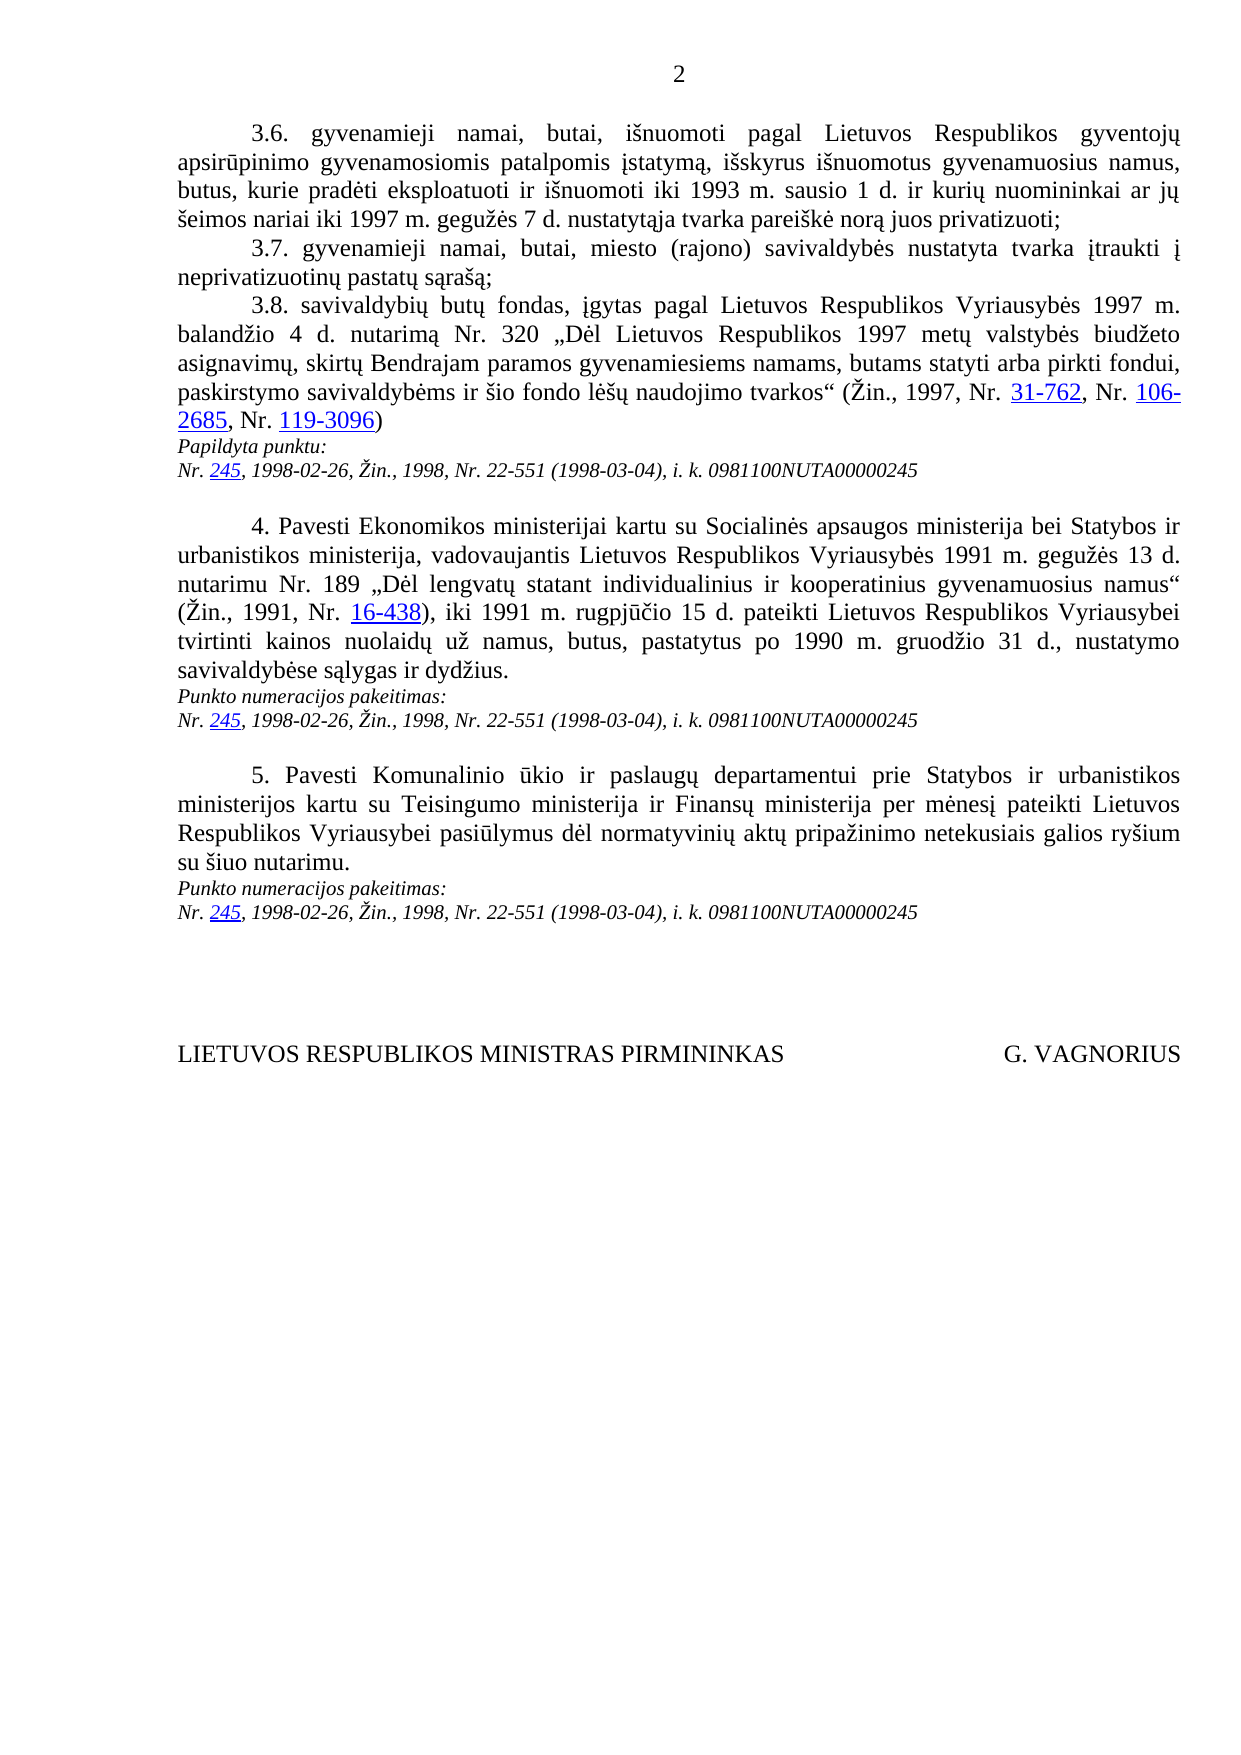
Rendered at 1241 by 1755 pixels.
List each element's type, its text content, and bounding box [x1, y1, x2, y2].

text Papildyta punktu: [177, 434, 1181, 458]
text LIETUVOS RESPUBLIKOS MINISTRAS PIRMININKAS G. VAGNORIUS [177, 1039, 1181, 1067]
text Nr. 245, 1998-02-26, Žin., 1998, Nr. 22-551 (1998-03-04), i. k. 0981100NUTA00000245 [177, 458, 1181, 482]
text 5. Pavesti Komunalinio ūkio ir paslaugų departamentui prie Statybos ir urbanistikos ministerijos kartu su Teisingumo ministerija ir Finansų ministerija per mėnesį pateikti Lietuvos Respublikos Vyriausybei pasiūlymus dėl normatyvinių aktų pripažinimo netekusiais galios ryšium su šiuo nutarimu. [177, 761, 1181, 876]
text Nr. 245, 1998-02-26, Žin., 1998, Nr. 22-551 (1998-03-04), i. k. 0981100NUTA00000245 [177, 708, 1181, 732]
text 3.6. gyvenamieji namai, butai, išnuomoti pagal Lietuvos Respublikos gyventojų apsirūpinimo gyvenamosiomis patalpomis įstatymą, išskyrus išnuomotus gyvenamuosius namus, butus, kurie pradėti eksploatuoti ir išnuomoti iki 1993 m. sausio 1 d. ir kurių nuomininkai ar jų šeimos nariai iki 1997 m. gegužės 7 d. nustatytąja tvarka pareiškė norą juos privatizuoti; [177, 118, 1181, 233]
text 4. Pavesti Ekonomikos ministerijai kartu su Socialinės apsaugos ministerija bei Statybos ir urbanistikos ministerija, vadovaujantis Lietuvos Respublikos Vyriausybės 1991 m. gegužės 13 d. nutarimu Nr. 189 „Dėl lengvatų statant individualinius ir kooperatinius gyvenamuosius namus“ (Žin., 1991, Nr. 16-438), iki 1991 m. rugpjūčio 15 d. pateikti Lietuvos Respublikos Vyriausybei tvirtinti kainos nuolaidų už namus, butus, pastatytus po 1990 m. gruodžio 31 d., nustatymo savivaldybėse sąlygas ir dydžius. [177, 511, 1181, 684]
text 3.8. savivaldybių butų fondas, įgytas pagal Lietuvos Respublikos Vyriausybės 1997 m. balandžio 4 d. nutarimą Nr. 320 „Dėl Lietuvos Respublikos 1997 metų valstybės biudžeto asignavimų, skirtų Bendrajam paramos gyvenamiesiems namams, butams statyti arba pirkti fondui, paskirstymo savivaldybėms ir šio fondo lėšų naudojimo tvarkos“ (Žin., 1997, Nr. 31-762, Nr. 106-2685, Nr. 119-3096) [177, 291, 1181, 434]
text 3.7. gyvenamieji namai, butai, miesto (rajono) savivaldybės nustatyta tvarka įtraukti į neprivatizuotinų pastatų sąrašą; [177, 233, 1181, 291]
text Nr. 245, 1998-02-26, Žin., 1998, Nr. 22-551 (1998-03-04), i. k. 0981100NUTA00000245 [177, 900, 1181, 924]
text Punkto numeracijos pakeitimas: [177, 876, 1181, 900]
text Punkto numeracijos pakeitimas: [177, 684, 1181, 708]
